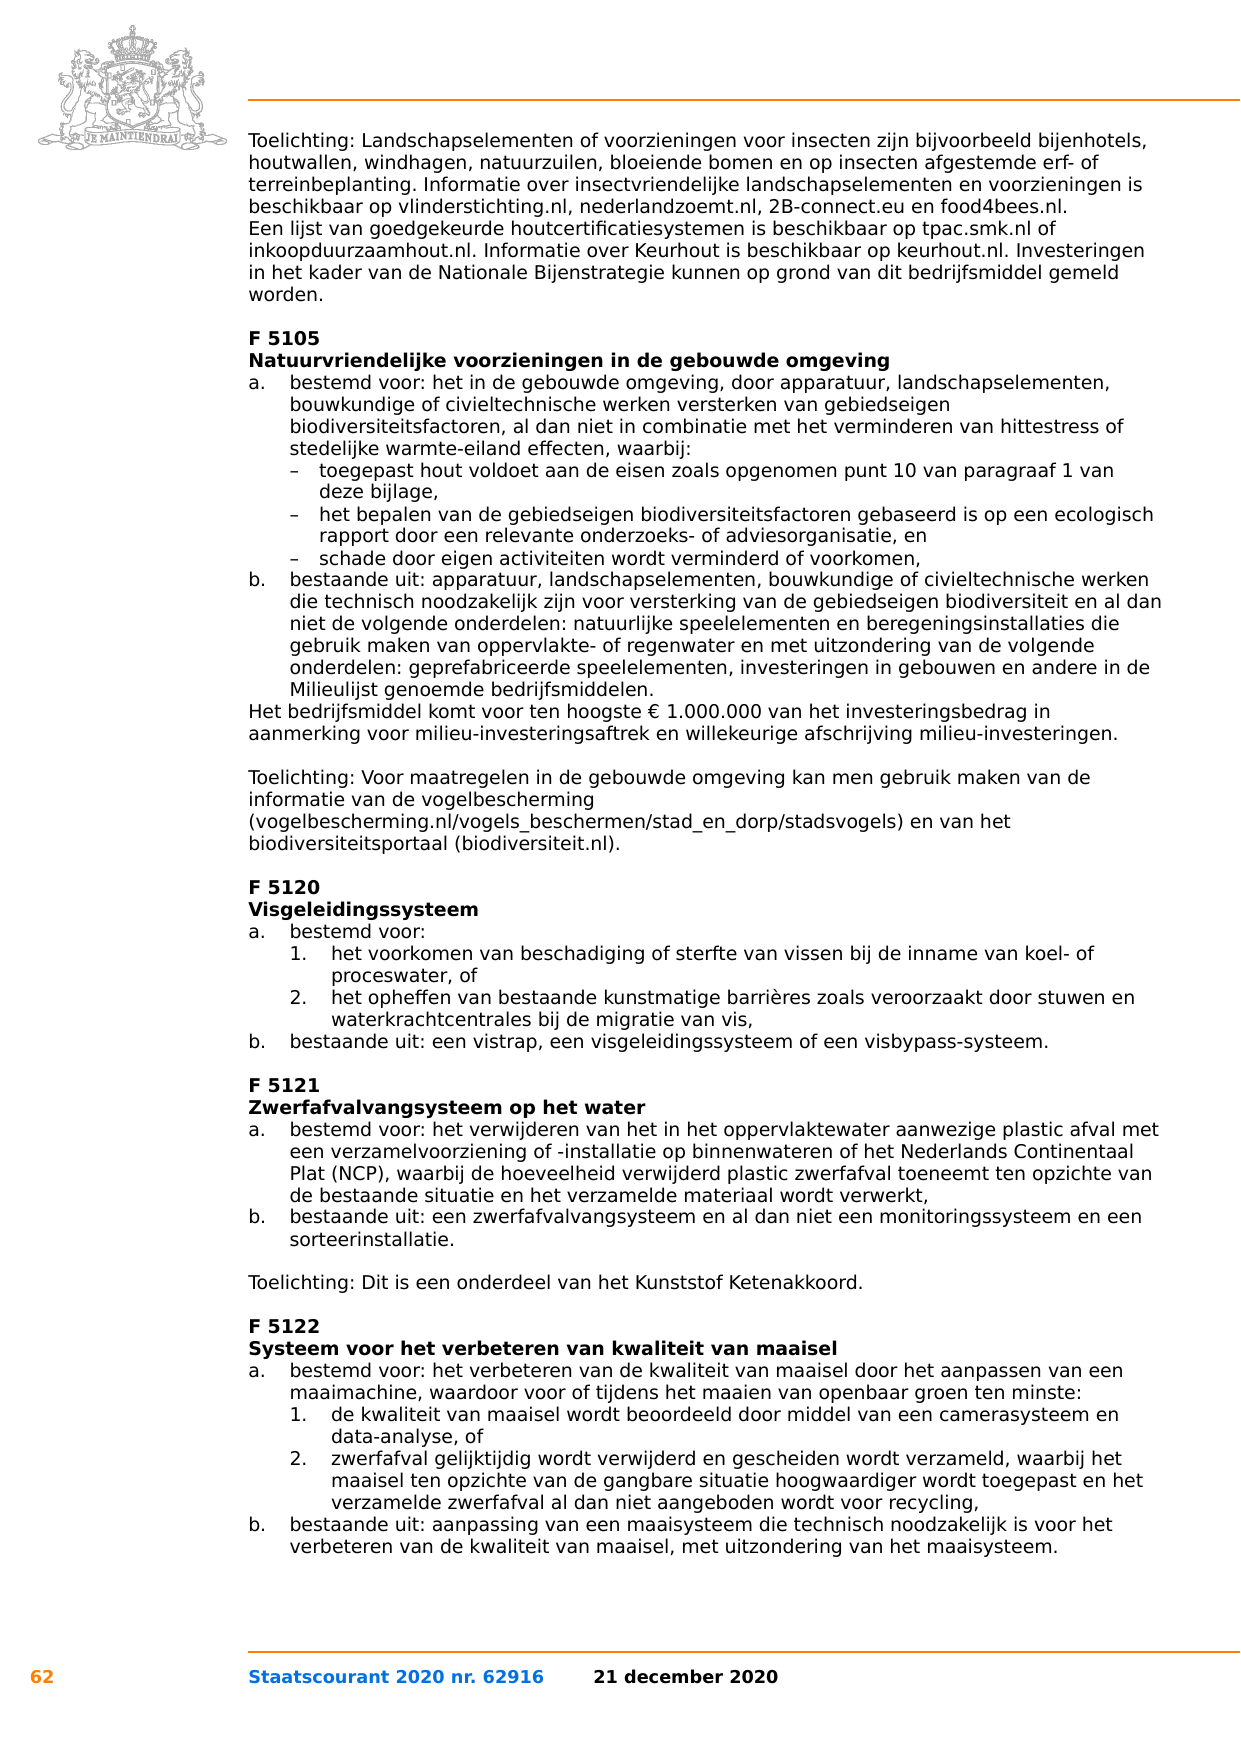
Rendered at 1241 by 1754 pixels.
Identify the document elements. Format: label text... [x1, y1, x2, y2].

text Toelichting: Dit is een onderdeel van het Kunststof Ketenakkoord. [248, 1272, 1163, 1294]
text Natuurvriendelijke voorzieningen in de gebouwde omgeving [248, 349, 1163, 372]
text 1. het voorkomen van beschadiging of sterfte van vissen bij de inname van koel- of proceswater, of [289, 943, 1163, 987]
text F 5121 [248, 1074, 1163, 1097]
text – toegepast hout voldoet aan de eisen zoals opgenomen punt 10 van paragraaf 1 van deze bijlage, [289, 459, 1163, 503]
text a. bestemd voor: het in de gebouwde omgeving, door apparatuur, landschapselementen, bouwkundige of civieltechnische werken versterken van gebiedseigen biodiversiteitsfactoren, al dan niet in combinatie met het verminderen van hittestress of stedelijke warmte-eiland effecten, waarbij: [248, 372, 1163, 459]
text F 5105 [248, 328, 1163, 349]
text Toelichting: Landschapselementen of voorzieningen voor insecten zijn bijvoorbeeld bijenhotels, houtwallen, windhagen, natuurzuilen, bloeiende bomen en op insecten afgestemde erf- of terreinbeplanting. Informatie over insectvriendelijke landschapselementen en voorzieningen is beschikbaar op vlinderstichting.nl, nederlandzoemt.nl, 2B-connect.eu en food4bees.nl. [248, 130, 1163, 218]
text b. bestaande uit: aanpassing van een maaisysteem die technisch noodzakelijk is voor het verbeteren van de kwaliteit van maaisel, met uitzondering van het maaisysteem. [248, 1514, 1163, 1558]
text – het bepalen van de gebiedseigen biodiversiteitsfactoren gebaseerd is op een ecologisch rapport door een relevante onderzoeks- of adviesorganisatie, en [289, 503, 1163, 547]
text b. bestaande uit: een vistrap, een visgeleidingssysteem of een visbypass-systeem. [248, 1031, 1163, 1053]
text – schade door eigen activiteiten wordt verminderd of voorkomen, [289, 547, 1163, 569]
text F 5122 [248, 1316, 1163, 1338]
text F 5120 [248, 877, 1163, 899]
text b. bestaande uit: een zwerfafvalvangsysteem en al dan niet een monitoringssysteem en een sorteerinstallatie. [248, 1206, 1163, 1250]
text Zwerfafvalvangsysteem op het water [248, 1097, 1163, 1118]
text Een lijst van goedgekeurde houtcertificatiesystemen is beschikbaar op tpac.smk.nl of inkoopduurzaamhout.nl. Informatie over Keurhout is beschikbaar op keurhout.nl. Investeringen in het kader van de Nationale Bijenstrategie kunnen op grond van dit bedrijfsmiddel gemeld worden. [248, 218, 1163, 306]
text Het bedrijfsmiddel komt voor ten hoogste € 1.000.000 van het investeringsbedrag in aanmerking voor milieu-investeringsaftrek en willekeurige afschrijving milieu-investeringen. [248, 701, 1163, 745]
text a. bestemd voor: het verbeteren van de kwaliteit van maaisel door het aanpassen van een maaimachine, waardoor voor of tijdens het maaien van openbaar groen ten minste: [248, 1360, 1163, 1404]
text 2. het opheffen van bestaande kunstmatige barrières zoals veroorzaakt door stuwen en waterkrachtcentrales bij de migratie van vis, [289, 987, 1163, 1031]
text a. bestemd voor: het verwijderen van het in het oppervlaktewater aanwezige plastic afval met een verzamelvoorziening of -installatie op binnenwateren of het Nederlands Continentaal Plat (NCP), waarbij de hoeveelheid verwijderd plastic zwerfafval toeneemt ten opzichte van de bestaande situatie en het verzamelde materiaal wordt verwerkt, [248, 1118, 1163, 1206]
picture [38, 25, 227, 150]
text 1. de kwaliteit van maaisel wordt beoordeeld door middel van een camerasysteem en data-analyse, of [289, 1404, 1163, 1448]
text b. bestaande uit: apparatuur, landschapselementen, bouwkundige of civieltechnische werken die technisch noodzakelijk zijn voor versterking van de gebiedseigen biodiversiteit en al dan niet de volgende onderdelen: natuurlijke speelelementen en beregeningsinstallaties die gebruik maken van oppervlakte- of regenwater en met uitzondering van de volgende onderdelen: geprefabriceerde speelelementen, investeringen in gebouwen en andere in de Milieulijst genoemde bedrijfsmiddelen. [248, 569, 1163, 701]
text a. bestemd voor: [248, 921, 1163, 943]
text Visgeleidingssysteem [248, 899, 1163, 921]
text Systeem voor het verbeteren van kwaliteit van maaisel [248, 1338, 1163, 1360]
text Toelichting: Voor maatregelen in de gebouwde omgeving kan men gebruik maken van de informatie van de vogelbescherming (vogelbescherming.nl/vogels_beschermen/stad_en_dorp/stadsvogels) en van het biodiversiteitsportaal (biodiversiteit.nl). [248, 767, 1163, 855]
text 2. zwerfafval gelijktijdig wordt verwijderd en gescheiden wordt verzameld, waarbij het maaisel ten opzichte van de gangbare situatie hoogwaardiger wordt toegepast en het verzamelde zwerfafval al dan niet aangeboden wordt voor recycling, [289, 1448, 1163, 1514]
